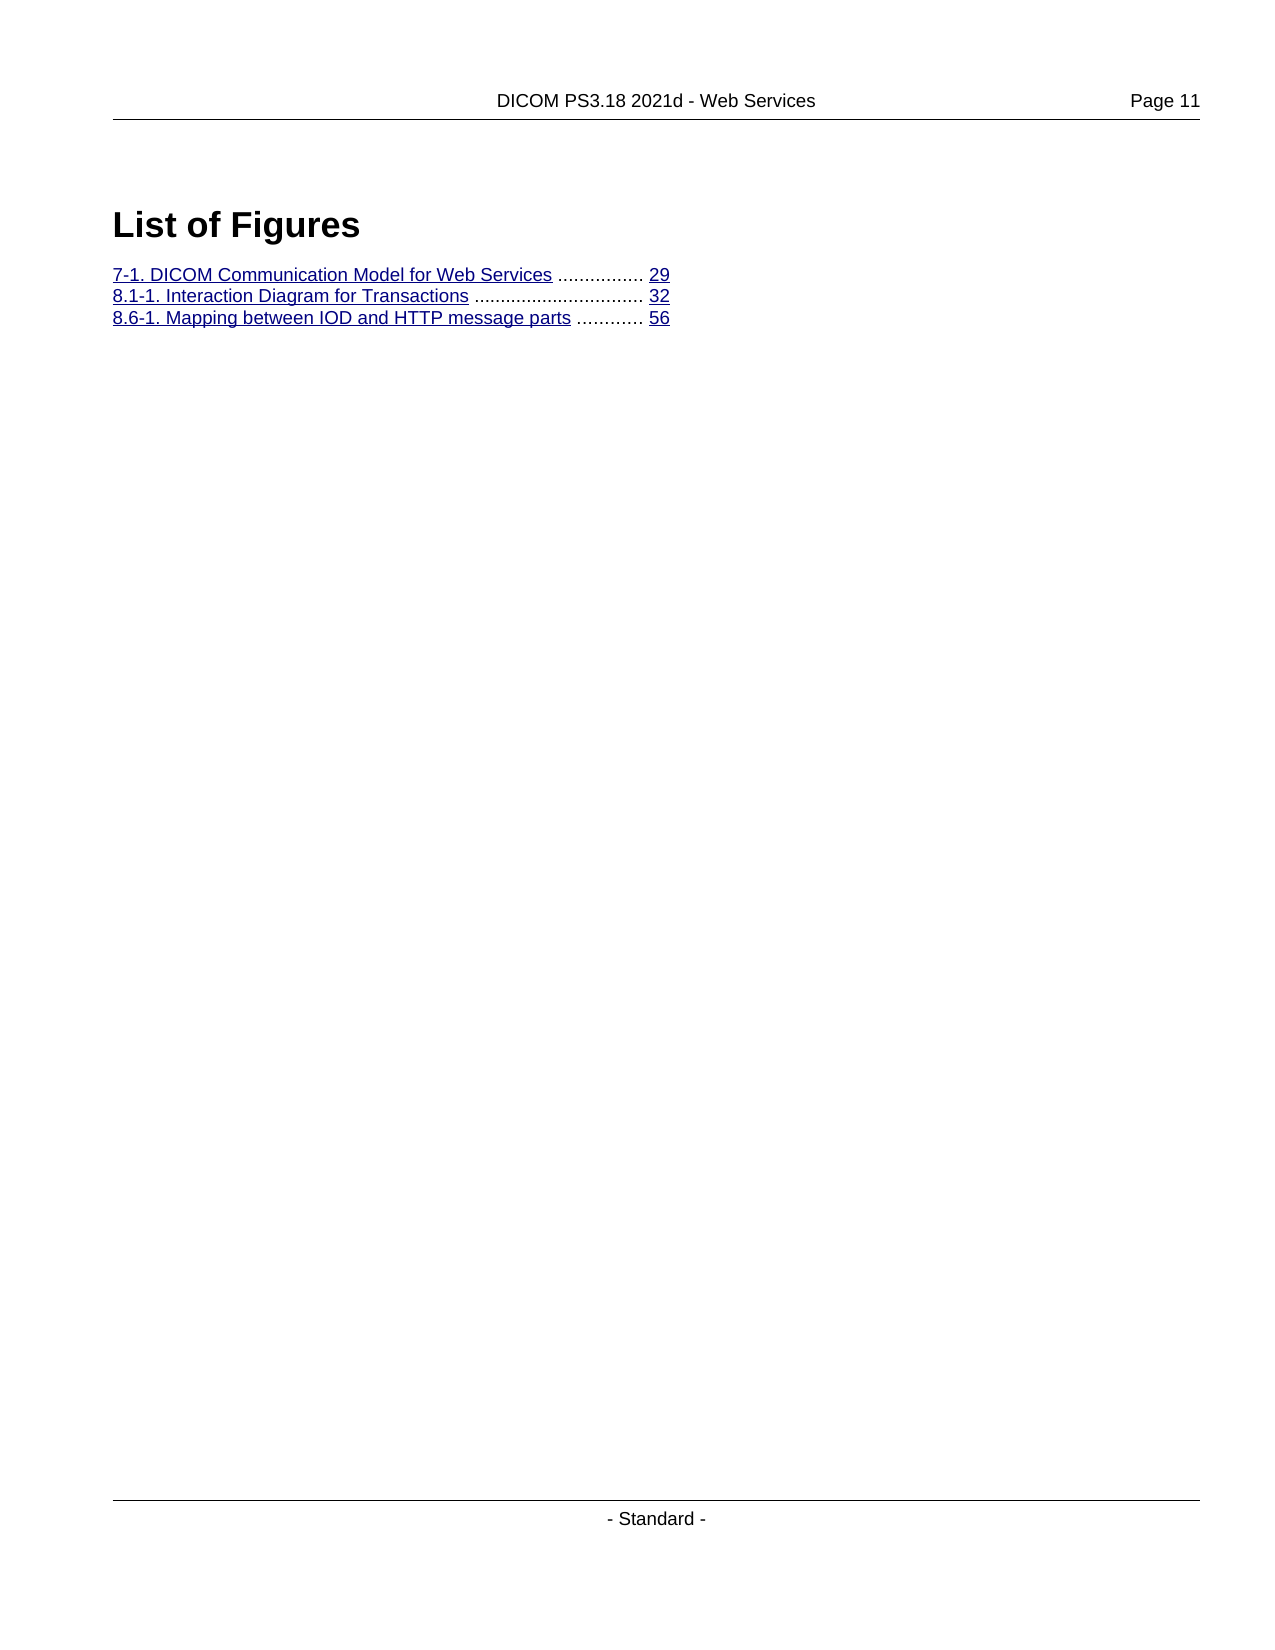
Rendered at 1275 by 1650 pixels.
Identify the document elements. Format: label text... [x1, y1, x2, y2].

text 7-1. DICOM Communication Model for Web Services 0 [112, 263, 1175, 285]
text 8.6-1. Mapping between IOD and HTTP message parts 0 [112, 306, 1175, 328]
text 8.1-1. Interaction Diagram for Transactions 0 [112, 285, 1175, 306]
text List of Figures [112, 204, 1200, 245]
